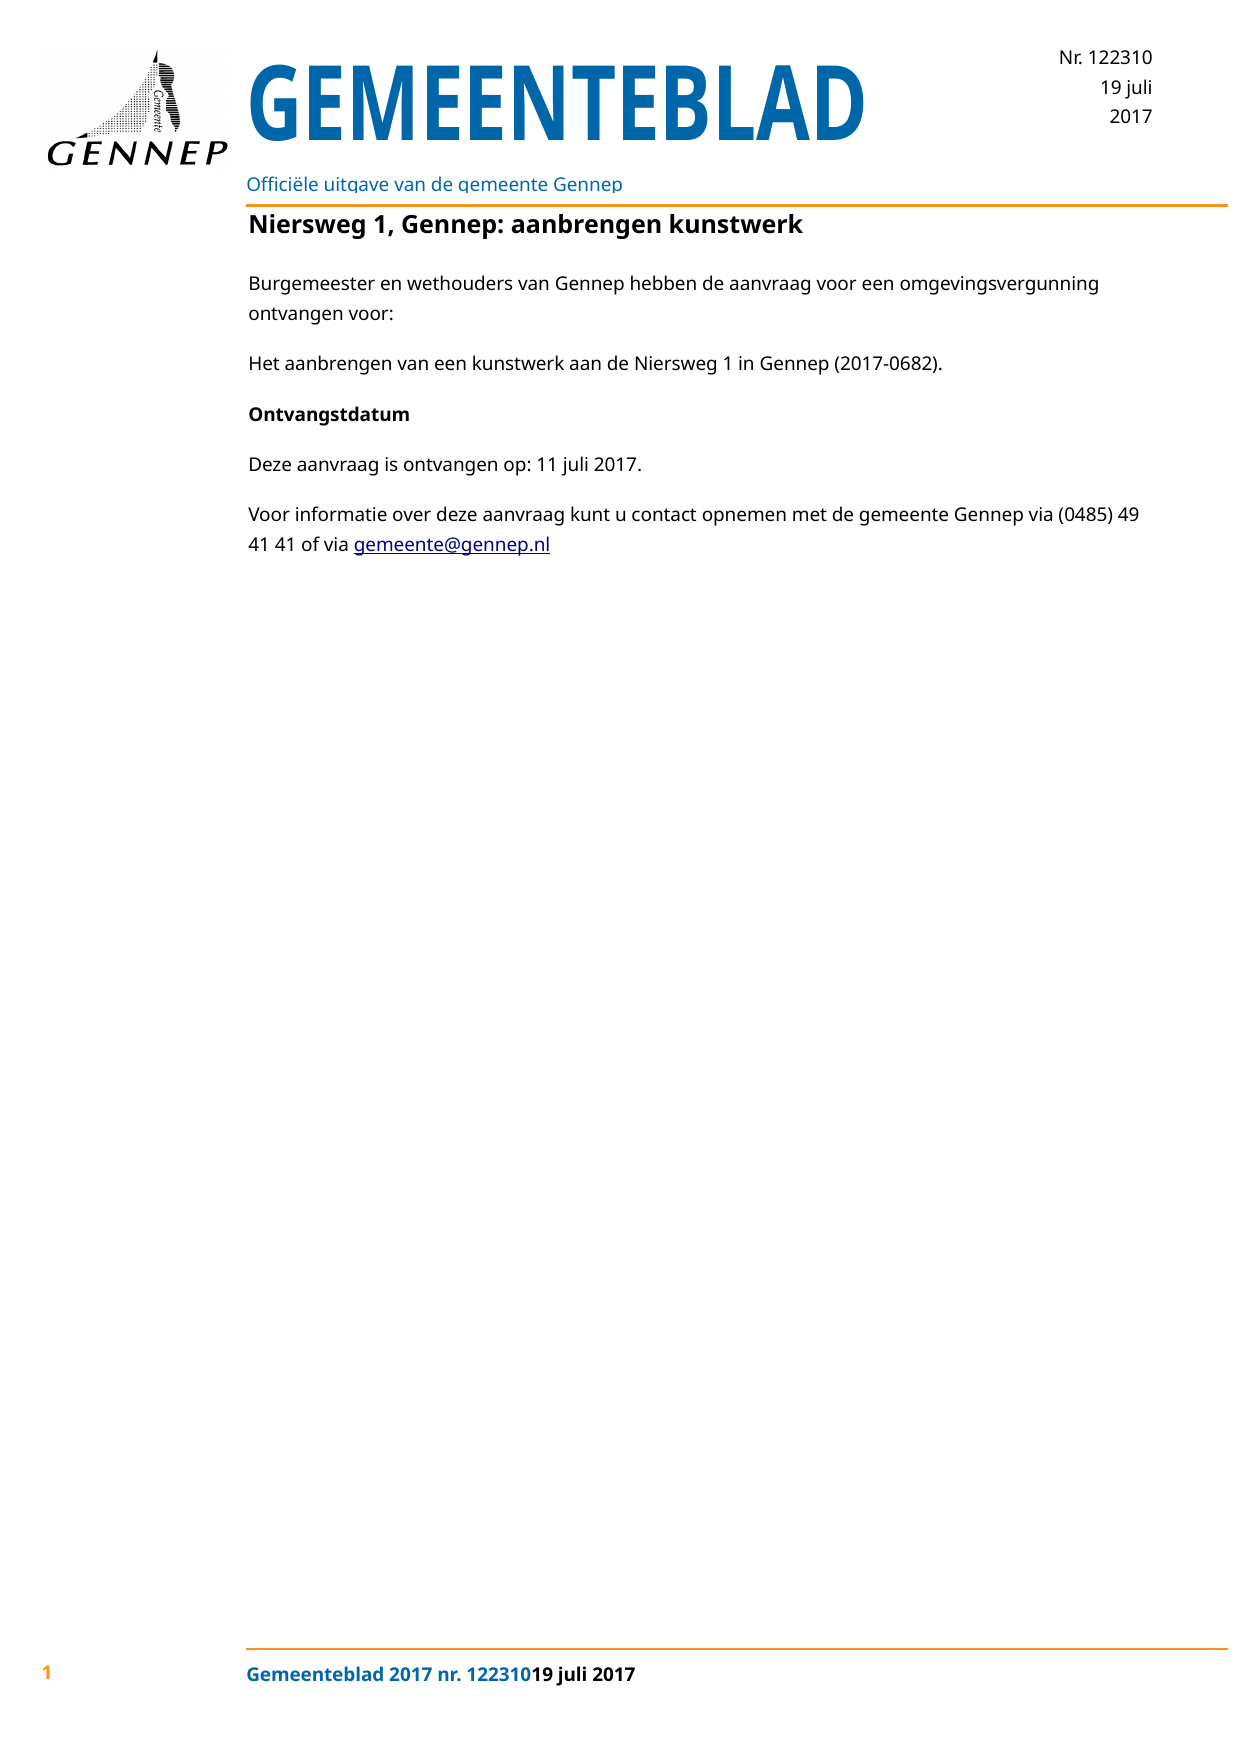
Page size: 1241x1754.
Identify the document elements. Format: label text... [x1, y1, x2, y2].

text Burgemeester en wethouders van Gennep hebben de aanvraag voor een omgevingsvergunning ontvangen voor: [248, 270, 1152, 326]
text Niersweg 1, Gennep: aanbrengen kunstwerk [248, 207, 1152, 241]
text Ontvangstdatum [248, 401, 1152, 426]
picture [41, 47, 231, 172]
text Voor informatie over deze aanvraag kunt u contact opnemen met de gemeente Gennep via (0485) 49 41 41 of via gemeente@gennep.nl [248, 502, 1152, 557]
text Het aanbrengen van een kunstwerk aan de Niersweg 1 in Gennep (2017-0682). [248, 350, 1152, 376]
text Deze aanvraag is ontvangen op: 11 juli 2017. [248, 451, 1152, 477]
